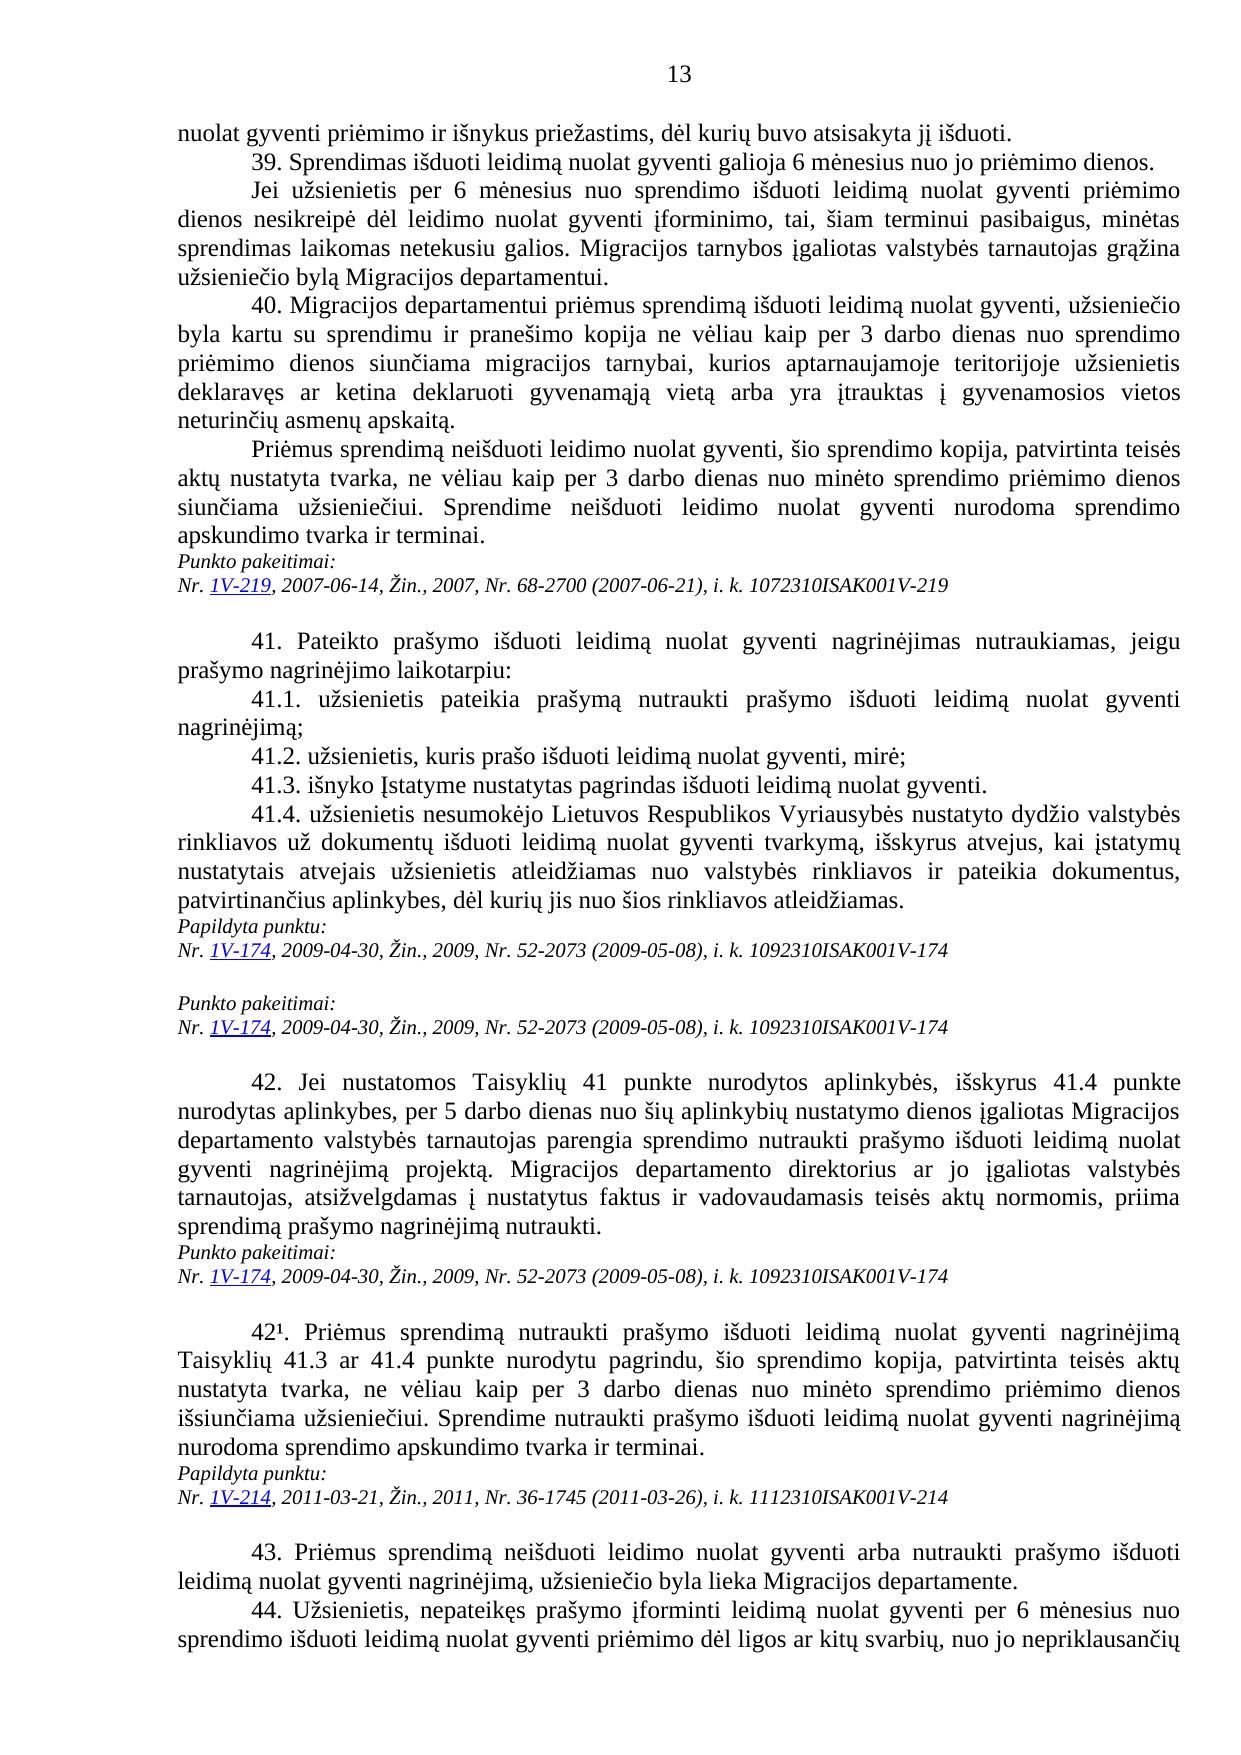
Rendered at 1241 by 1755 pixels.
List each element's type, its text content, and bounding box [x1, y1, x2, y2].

text Nr. 1V-174, 2009-04-30, Žin., 2009, Nr. 52-2073 (2009-05-08), i. k. 1092310ISAK001V-174 [177, 1015, 1181, 1039]
text Nr. 1V-174, 2009-04-30, Žin., 2009, Nr. 52-2073 (2009-05-08), i. k. 1092310ISAK001V-174 [177, 1264, 1181, 1288]
text 40. Migracijos departamentui priėmus sprendimą išduoti leidimą nuolat gyventi, užsieniečio byla kartu su sprendimu ir pranešimo kopija ne vėliau kaip per 3 darbo dienas nuo sprendimo priėmimo dienos siunčiama migracijos tarnybai, kurios aptarnaujamoje teritorijoje užsienietis deklaravęs ar ketina deklaruoti gyvenamąją vietą arba yra įtrauktas į gyvenamosios vietos neturinčių asmenų apskaitą. [177, 291, 1181, 434]
text Papildyta punktu: [177, 914, 1181, 938]
text 42. Jei nustatomos Taisyklių 41 punkte nurodytos aplinkybės, išskyrus 41.4 punkte nurodytas aplinkybes, per 5 darbo dienas nuo šių aplinkybių nustatymo dienos įgaliotas Migracijos departamento valstybės tarnautojas parengia sprendimo nutraukti prašymo išduoti leidimą nuolat gyventi nagrinėjimą projektą. Migracijos departamento direktorius ar jo įgaliotas valstybės tarnautojas, atsižvelgdamas į nustatytus faktus ir vadovaudamasis teisės aktų normomis, priima sprendimą prašymo nagrinėjimą nutraukti. [177, 1067, 1181, 1240]
text Nr. 1V-219, 2007-06-14, Žin., 2007, Nr. 68-2700 (2007-06-21), i. k. 1072310ISAK001V-219 [177, 573, 1181, 597]
text Punkto pakeitimai: [177, 549, 1181, 573]
text Jei užsienietis per 6 mėnesius nuo sprendimo išduoti leidimą nuolat gyventi priėmimo dienos nesikreipė dėl leidimo nuolat gyventi įforminimo, tai, šiam terminui pasibaigus, minėtas sprendimas laikomas netekusiu galios. Migracijos tarnybos įgaliotas valstybės tarnautojas grąžina užsieniečio bylą Migracijos departamentui. [177, 176, 1181, 291]
text Papildyta punktu: [177, 1461, 1181, 1485]
text nuolat gyventi priėmimo ir išnykus priežastims, dėl kurių buvo atsisakyta jį išduoti. [177, 118, 1181, 147]
text 43. Priėmus sprendimą neišduoti leidimo nuolat gyventi arba nutraukti prašymo išduoti leidimą nuolat gyventi nagrinėjimą, užsieniečio byla lieka Migracijos departamente. [177, 1537, 1181, 1595]
text 44. Užsienietis, nepateikęs prašymo įforminti leidimą nuolat gyventi per 6 mėnesius nuo sprendimo išduoti leidimą nuolat gyventi priėmimo dėl ligos ar kitų svarbių, nuo jo nepriklausančių [177, 1595, 1181, 1652]
text 39. Sprendimas išduoti leidimą nuolat gyventi galioja 6 mėnesius nuo jo priėmimo dienos. [177, 147, 1181, 176]
text Nr. 1V-174, 2009-04-30, Žin., 2009, Nr. 52-2073 (2009-05-08), i. k. 1092310ISAK001V-174 [177, 938, 1181, 962]
text 41.1. užsienietis pateikia prašymą nutraukti prašymo išduoti leidimą nuolat gyventi nagrinėjimą; [177, 684, 1181, 741]
text 41.2. užsienietis, kuris prašo išduoti leidimą nuolat gyventi, mirė; [177, 741, 1181, 770]
text Nr. 1V-214, 2011-03-21, Žin., 2011, Nr. 36-1745 (2011-03-26), i. k. 1112310ISAK001V-214 [177, 1485, 1181, 1509]
text Punkto pakeitimai: [177, 1240, 1181, 1264]
text Punkto pakeitimai: [177, 991, 1181, 1015]
text Priėmus sprendimą neišduoti leidimo nuolat gyventi, šio sprendimo kopija, patvirtinta teisės aktų nustatyta tvarka, ne vėliau kaip per 3 darbo dienas nuo minėto sprendimo priėmimo dienos siunčiama užsieniečiui. Sprendime neišduoti leidimo nuolat gyventi nurodoma sprendimo apskundimo tvarka ir terminai. [177, 434, 1181, 549]
text 41.3. išnyko Įstatyme nustatytas pagrindas išduoti leidimą nuolat gyventi. [177, 770, 1181, 799]
text 41. Pateikto prašymo išduoti leidimą nuolat gyventi nagrinėjimas nutraukiamas, jeigu prašymo nagrinėjimo laikotarpiu: [177, 626, 1181, 684]
text 41.4. užsienietis nesumokėjo Lietuvos Respublikos Vyriausybės nustatyto dydžio valstybės rinkliavos už dokumentų išduoti leidimą nuolat gyventi tvarkymą, išskyrus atvejus, kai įstatymų nustatytais atvejais užsienietis atleidžiamas nuo valstybės rinkliavos ir pateikia dokumentus, patvirtinančius aplinkybes, dėl kurių jis nuo šios rinkliavos atleidžiamas. [177, 799, 1181, 914]
text 42¹. Priėmus sprendimą nutraukti prašymo išduoti leidimą nuolat gyventi nagrinėjimą Taisyklių 41.3 ar 41.4 punkte nurodytu pagrindu, šio sprendimo kopija, patvirtinta teisės aktų nustatyta tvarka, ne vėliau kaip per 3 darbo dienas nuo minėto sprendimo priėmimo dienos išsiunčiama užsieniečiui. Sprendime nutraukti prašymo išduoti leidimą nuolat gyventi nagrinėjimą nurodoma sprendimo apskundimo tvarka ir terminai. [177, 1317, 1181, 1461]
